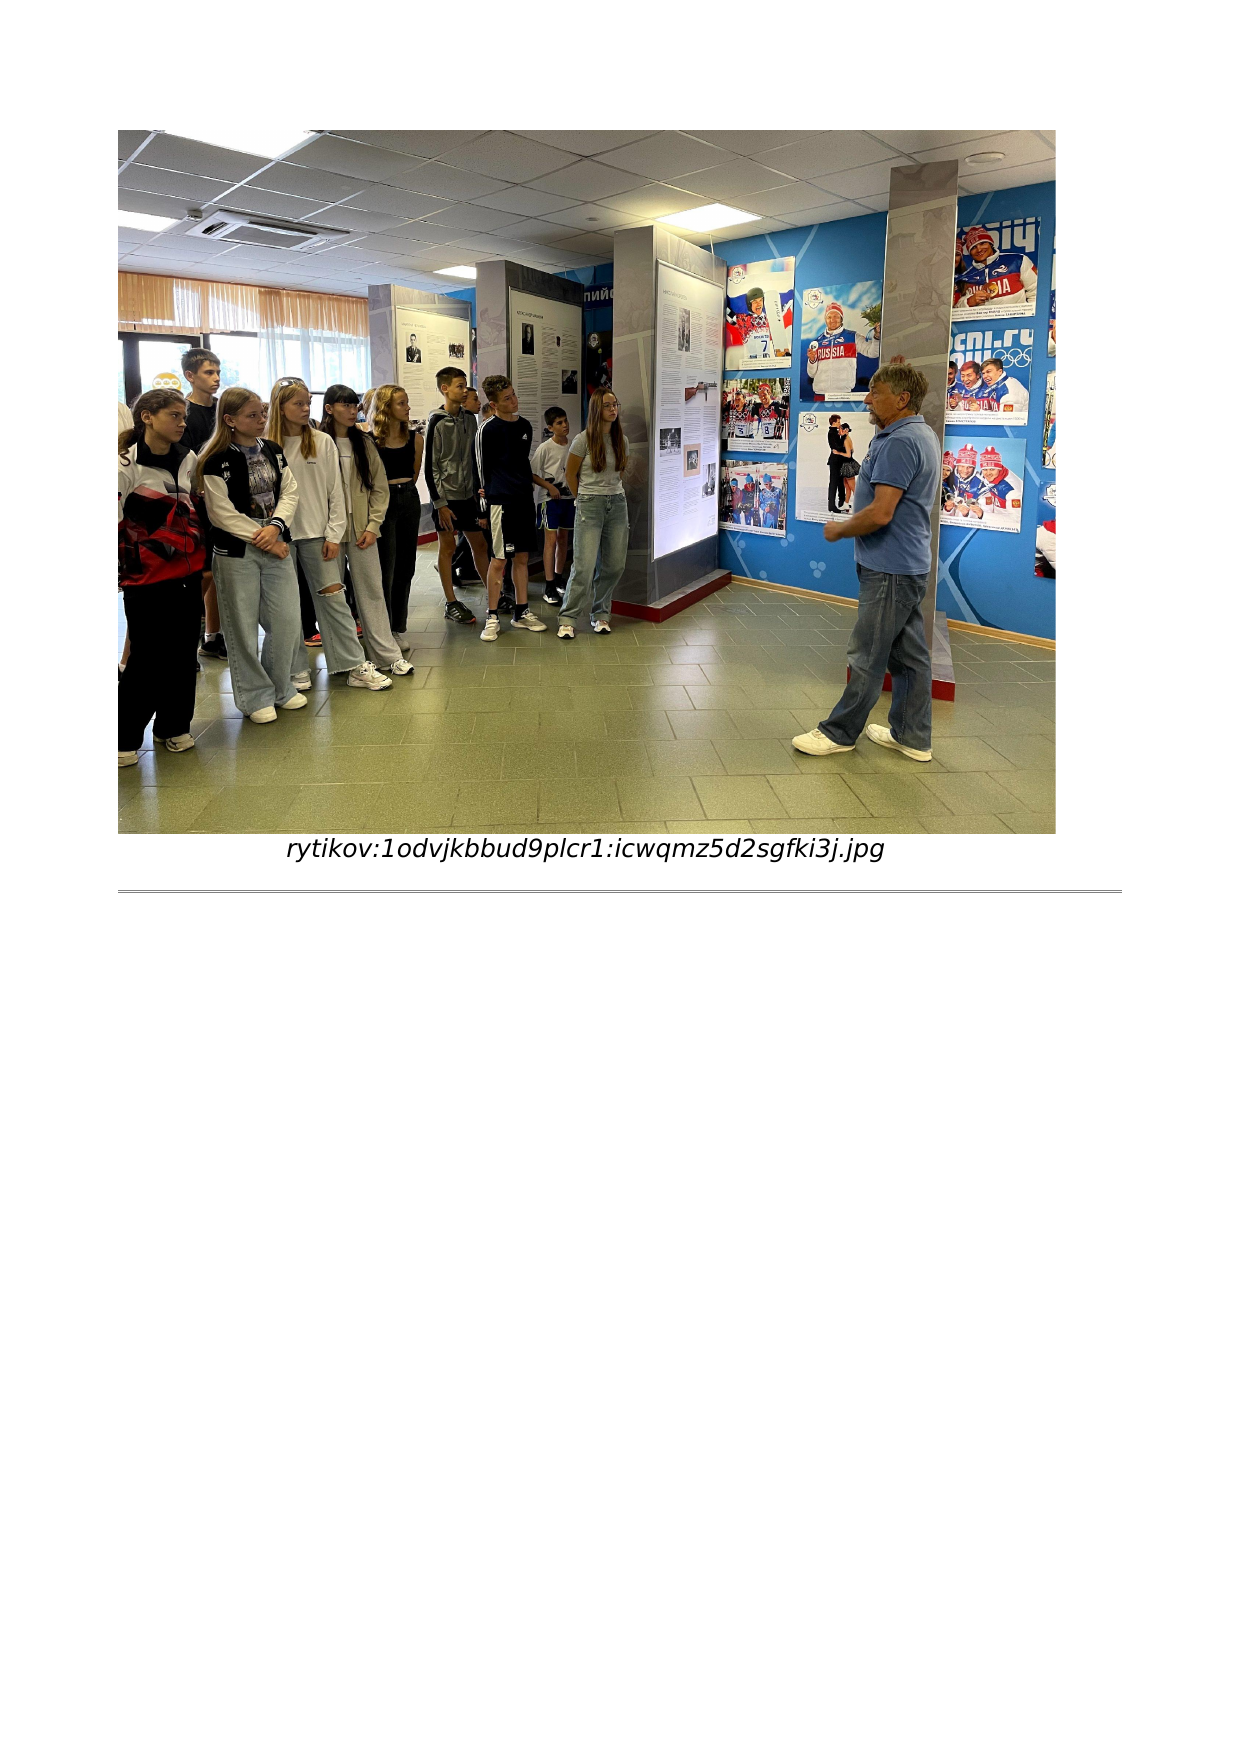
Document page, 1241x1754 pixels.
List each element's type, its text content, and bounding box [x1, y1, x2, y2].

picture [118, 130, 1056, 834]
text rytikov:1odvjkbbud9plcr1:icwqmz5d2sgfki3j.jpg [118, 834, 1056, 863]
